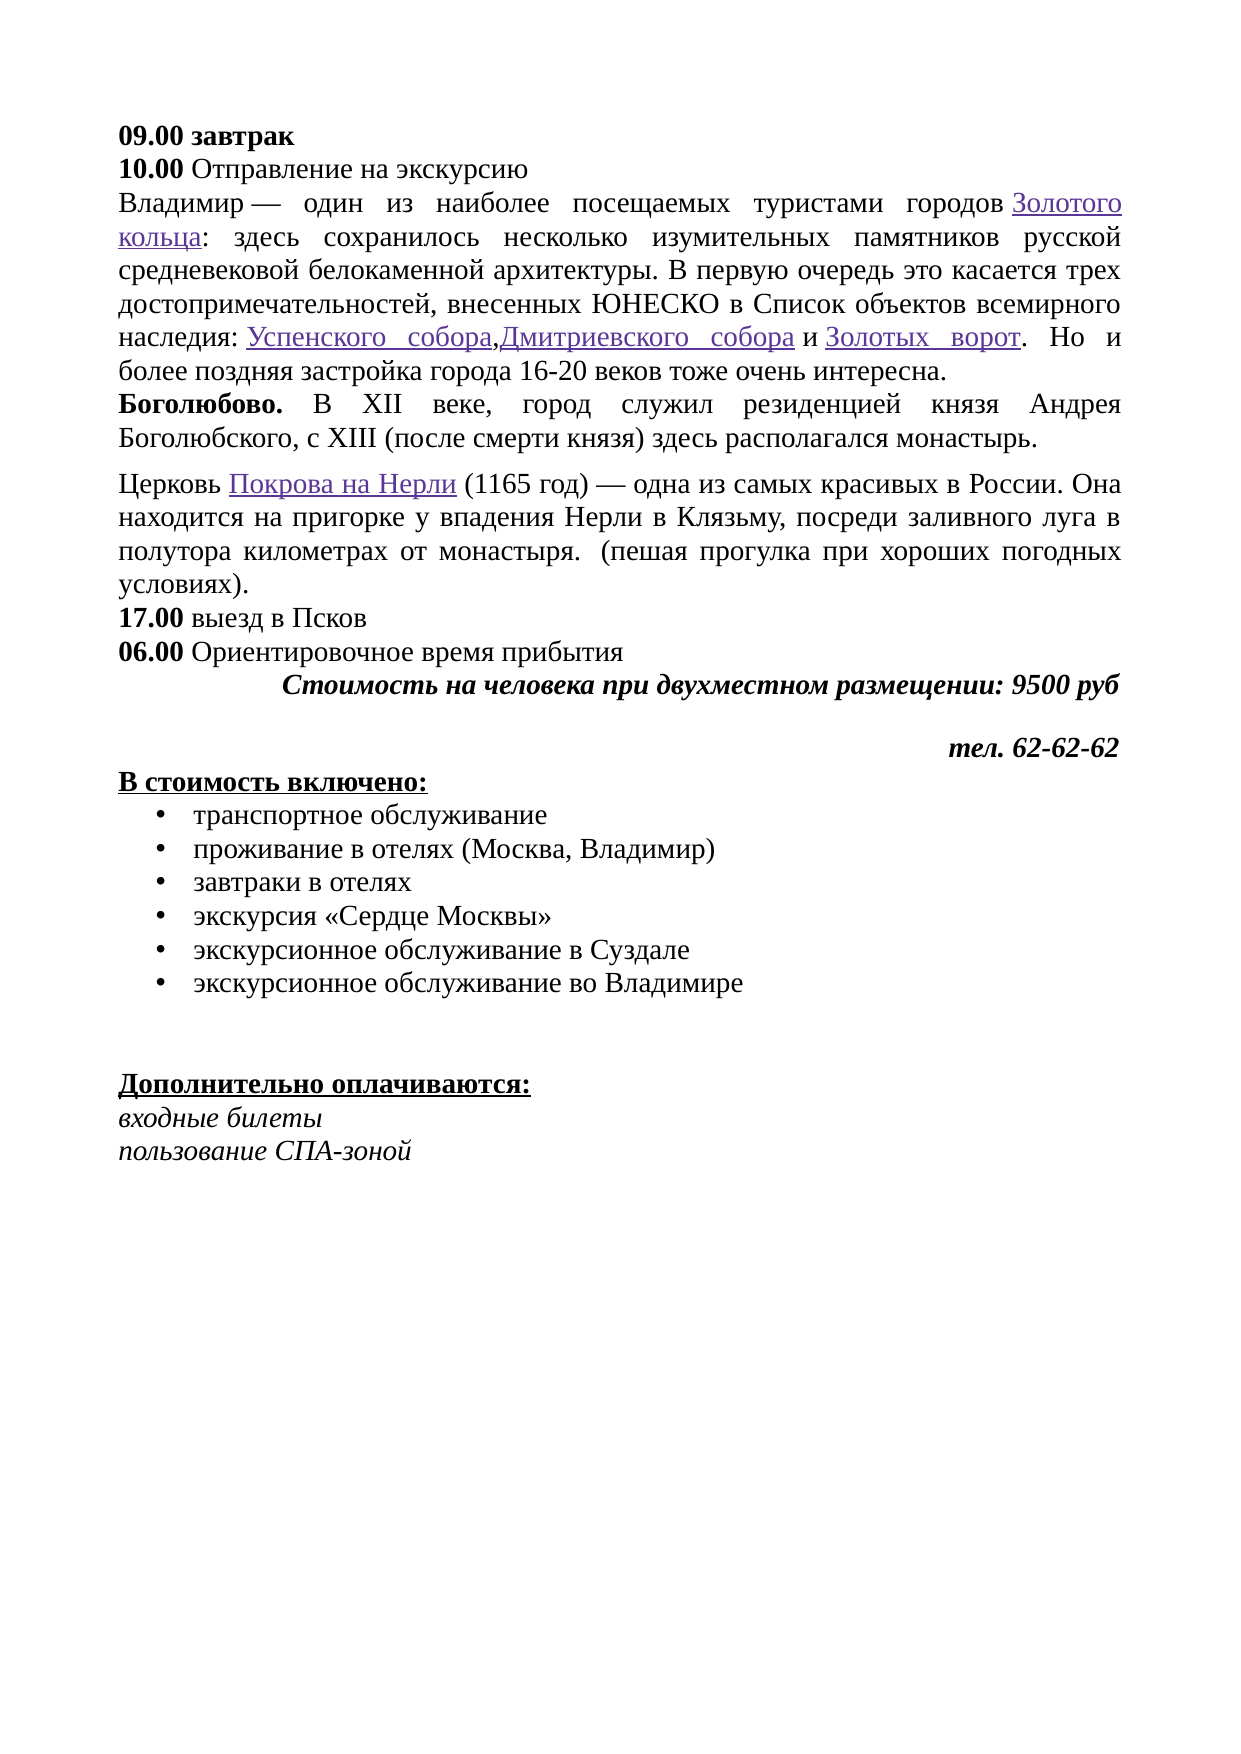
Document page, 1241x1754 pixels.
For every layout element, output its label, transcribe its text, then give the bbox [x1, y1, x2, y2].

list завтраки в отелях [156, 864, 1122, 898]
list транспортное обслуживание [156, 797, 1122, 831]
text Церковь Покрова на Нерли (1165 год) — одна из самых красивых в России. Она находится на пригорке у впадения Нерли в Клязьму, посреди заливного луга в полутора километрах от монастыря. (пешая прогулка при хороших погодных условиях). [118, 466, 1122, 600]
list экскурсионное обслуживание в Суздале [156, 932, 1122, 965]
text 06.00 Ориентировочное время прибытия [118, 634, 1122, 667]
text входные билеты [118, 1100, 1122, 1133]
text пользование СПА-зоной [118, 1133, 1122, 1167]
text тел. 62-62-62 [118, 730, 1122, 764]
text 17.00 выезд в Псков [118, 600, 1122, 634]
text Владимир — один из наиболее посещаемых туристами городов Золотого кольца: здесь сохранилось несколько изумительных памятников русской средневековой белокаменной архитектуры. В первую очередь это касается трех достопримечательностей, внесенных ЮНЕСКО в Список объектов всемирного наследия: Успенского собора,Дмитриевского собора и Золотых ворот. Но и более поздняя застройка города 16-20 веков тоже очень интересна. [118, 185, 1122, 386]
list экскурсия «Сердце Москвы» [156, 898, 1122, 932]
text Боголюбово. В XII веке, город служил резиденцией князя Андрея Боголюбского, с XIII (после смерти князя) здесь располагался монастырь. [118, 386, 1122, 453]
text 09.00 завтрак [118, 118, 1122, 152]
text В стоимость включено: [118, 764, 1122, 797]
text Дополнительно оплачиваются: [118, 1066, 1122, 1100]
text 10.00 Отправление на экскурсию [118, 152, 1122, 185]
list проживание в отелях (Москва, Владимир) [156, 831, 1122, 864]
list экскурсионное обслуживание во Владимире [156, 965, 1122, 999]
text Стоимость на человека при двухместном размещении: 9500 руб [118, 667, 1122, 701]
